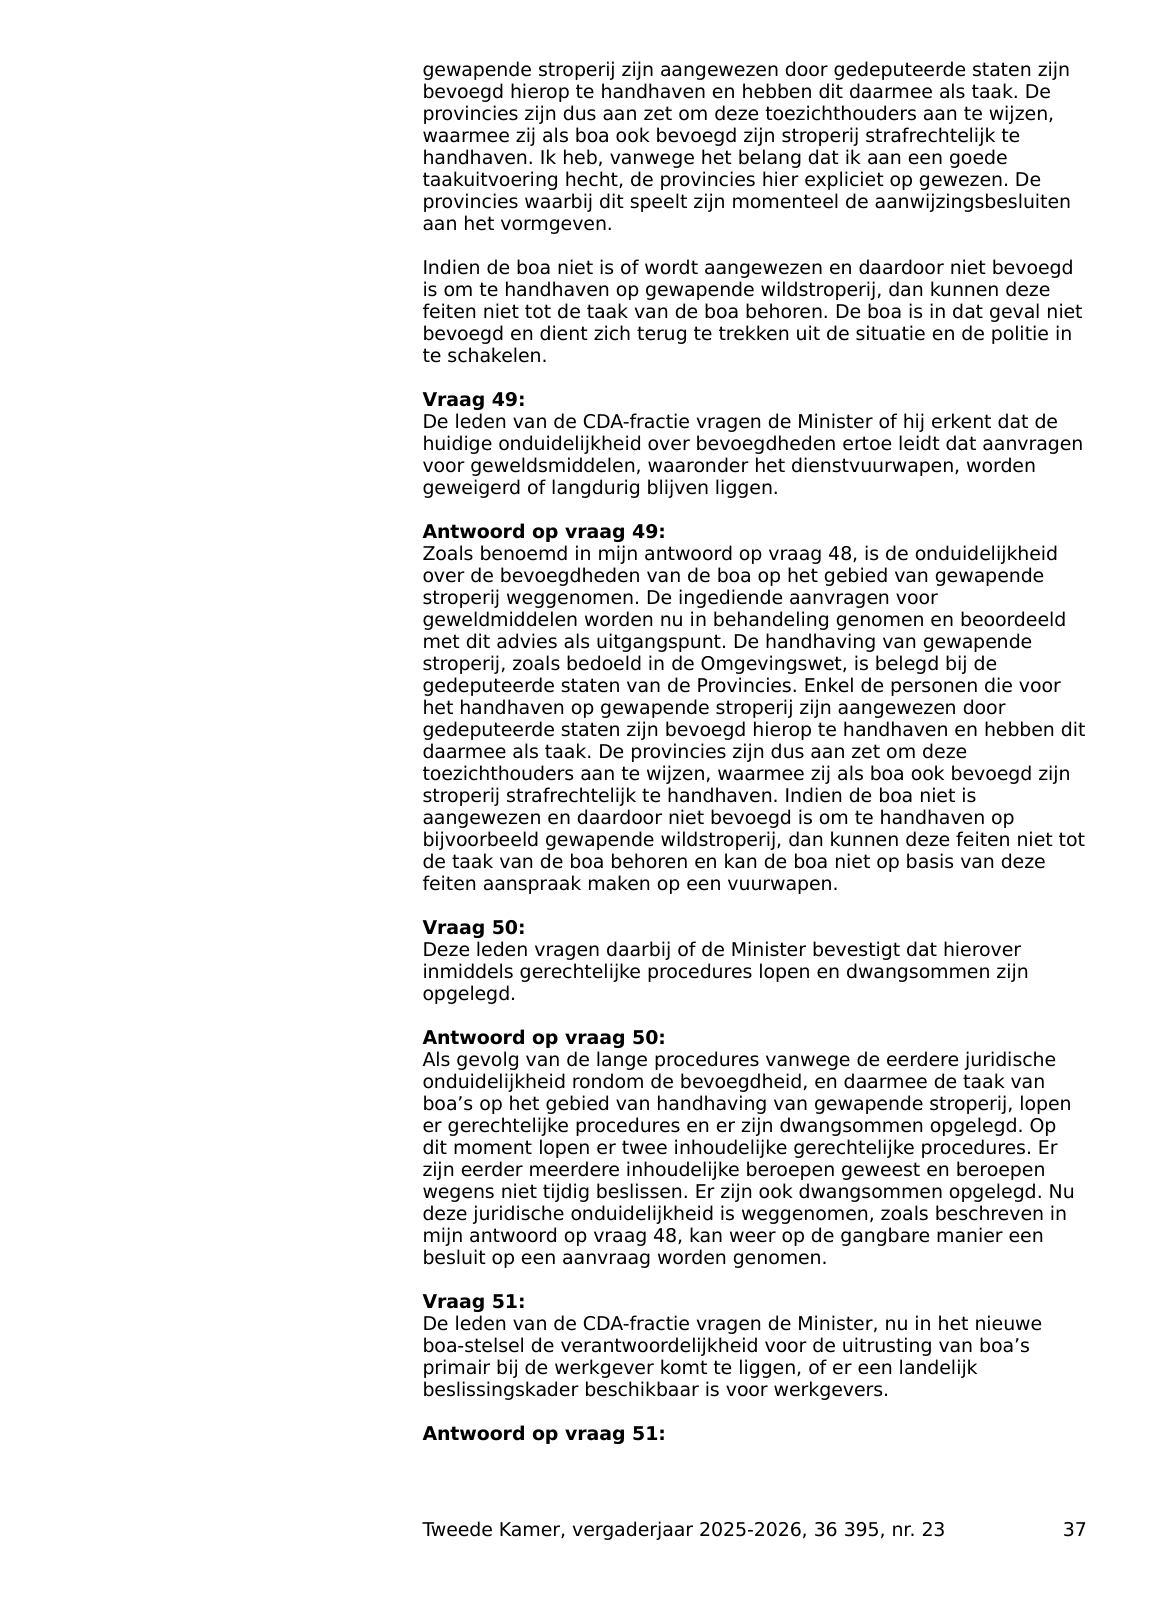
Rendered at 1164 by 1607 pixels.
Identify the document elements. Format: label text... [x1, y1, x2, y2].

text De leden van de CDA-fractie vragen de Minister, nu in het nieuwe boa-stelsel de verantwoordelijkheid voor de uitrusting van boa’s primair bij de werkgever komt te liggen, of er een landelijk beslissingskader beschikbaar is voor werkgevers. [422, 1313, 1087, 1401]
text De leden van de CDA-fractie vragen de Minister of hij erkent dat de huidige onduidelijkheid over bevoegdheden ertoe leidt dat aanvragen voor geweldsmiddelen, waaronder het dienstvuurwapen, worden geweigerd of langdurig blijven liggen. [422, 411, 1087, 499]
text Vraag 49: [422, 389, 1087, 411]
text gewapende stroperij zijn aangewezen door gedeputeerde staten zijn bevoegd hierop te handhaven en hebben dit daarmee als taak. De provincies zijn dus aan zet om deze toezichthouders aan te wijzen, waarmee zij als boa ook bevoegd zijn stroperij strafrechtelijk te handhaven. Ik heb, vanwege het belang dat ik aan een goede taakuitvoering hecht, de provincies hier expliciet op gewezen. De provincies waarbij dit speelt zijn momenteel de aanwijzingsbesluiten aan het vormgeven. [422, 59, 1087, 235]
text Als gevolg van de lange procedures vanwege de eerdere juridische onduidelijkheid rondom de bevoegdheid, en daarmee de taak van boa’s op het gebied van handhaving van gewapende stroperij, lopen er gerechtelijke procedures en er zijn dwangsommen opgelegd. Op dit moment lopen er twee inhoudelijke gerechtelijke procedures. Er zijn eerder meerdere inhoudelijke beroepen geweest en beroepen wegens niet tijdig beslissen. Er zijn ook dwangsommen opgelegd. Nu deze juridische onduidelijkheid is weggenomen, zoals beschreven in mijn antwoord op vraag 48, kan weer op de gangbare manier een besluit op een aanvraag worden genomen. [422, 1049, 1087, 1269]
text Antwoord op vraag 49: [422, 521, 1087, 543]
text Deze leden vragen daarbij of de Minister bevestigt dat hierover inmiddels gerechtelijke procedures lopen en dwangsommen zijn opgelegd. [422, 939, 1087, 1005]
text Antwoord op vraag 51: [422, 1423, 1087, 1445]
text Zoals benoemd in mijn antwoord op vraag 48, is de onduidelijkheid over de bevoegdheden van de boa op het gebied van gewapende stroperij weggenomen. De ingediende aanvragen voor geweldmiddelen worden nu in behandeling genomen en beoordeeld met dit advies als uitgangspunt. De handhaving van gewapende stroperij, zoals bedoeld in de Omgevingswet, is belegd bij de gedeputeerde staten van de Provincies. Enkel de personen die voor het handhaven op gewapende stroperij zijn aangewezen door gedeputeerde staten zijn bevoegd hierop te handhaven en hebben dit daarmee als taak. De provincies zijn dus aan zet om deze toezichthouders aan te wijzen, waarmee zij als boa ook bevoegd zijn stroperij strafrechtelijk te handhaven. Indien de boa niet is aangewezen en daardoor niet bevoegd is om te handhaven op bijvoorbeeld gewapende wildstroperij, dan kunnen deze feiten niet tot de taak van de boa behoren en kan de boa niet op basis van deze feiten aanspraak maken op een vuurwapen. [422, 543, 1087, 895]
text Vraag 50: [422, 917, 1087, 939]
text Antwoord op vraag 50: [422, 1027, 1087, 1049]
text Indien de boa niet is of wordt aangewezen en daardoor niet bevoegd is om te handhaven op gewapende wildstroperij, dan kunnen deze feiten niet tot de taak van de boa behoren. De boa is in dat geval niet bevoegd en dient zich terug te trekken uit de situatie en de politie in te schakelen. [422, 257, 1087, 367]
text Vraag 51: [422, 1291, 1087, 1313]
